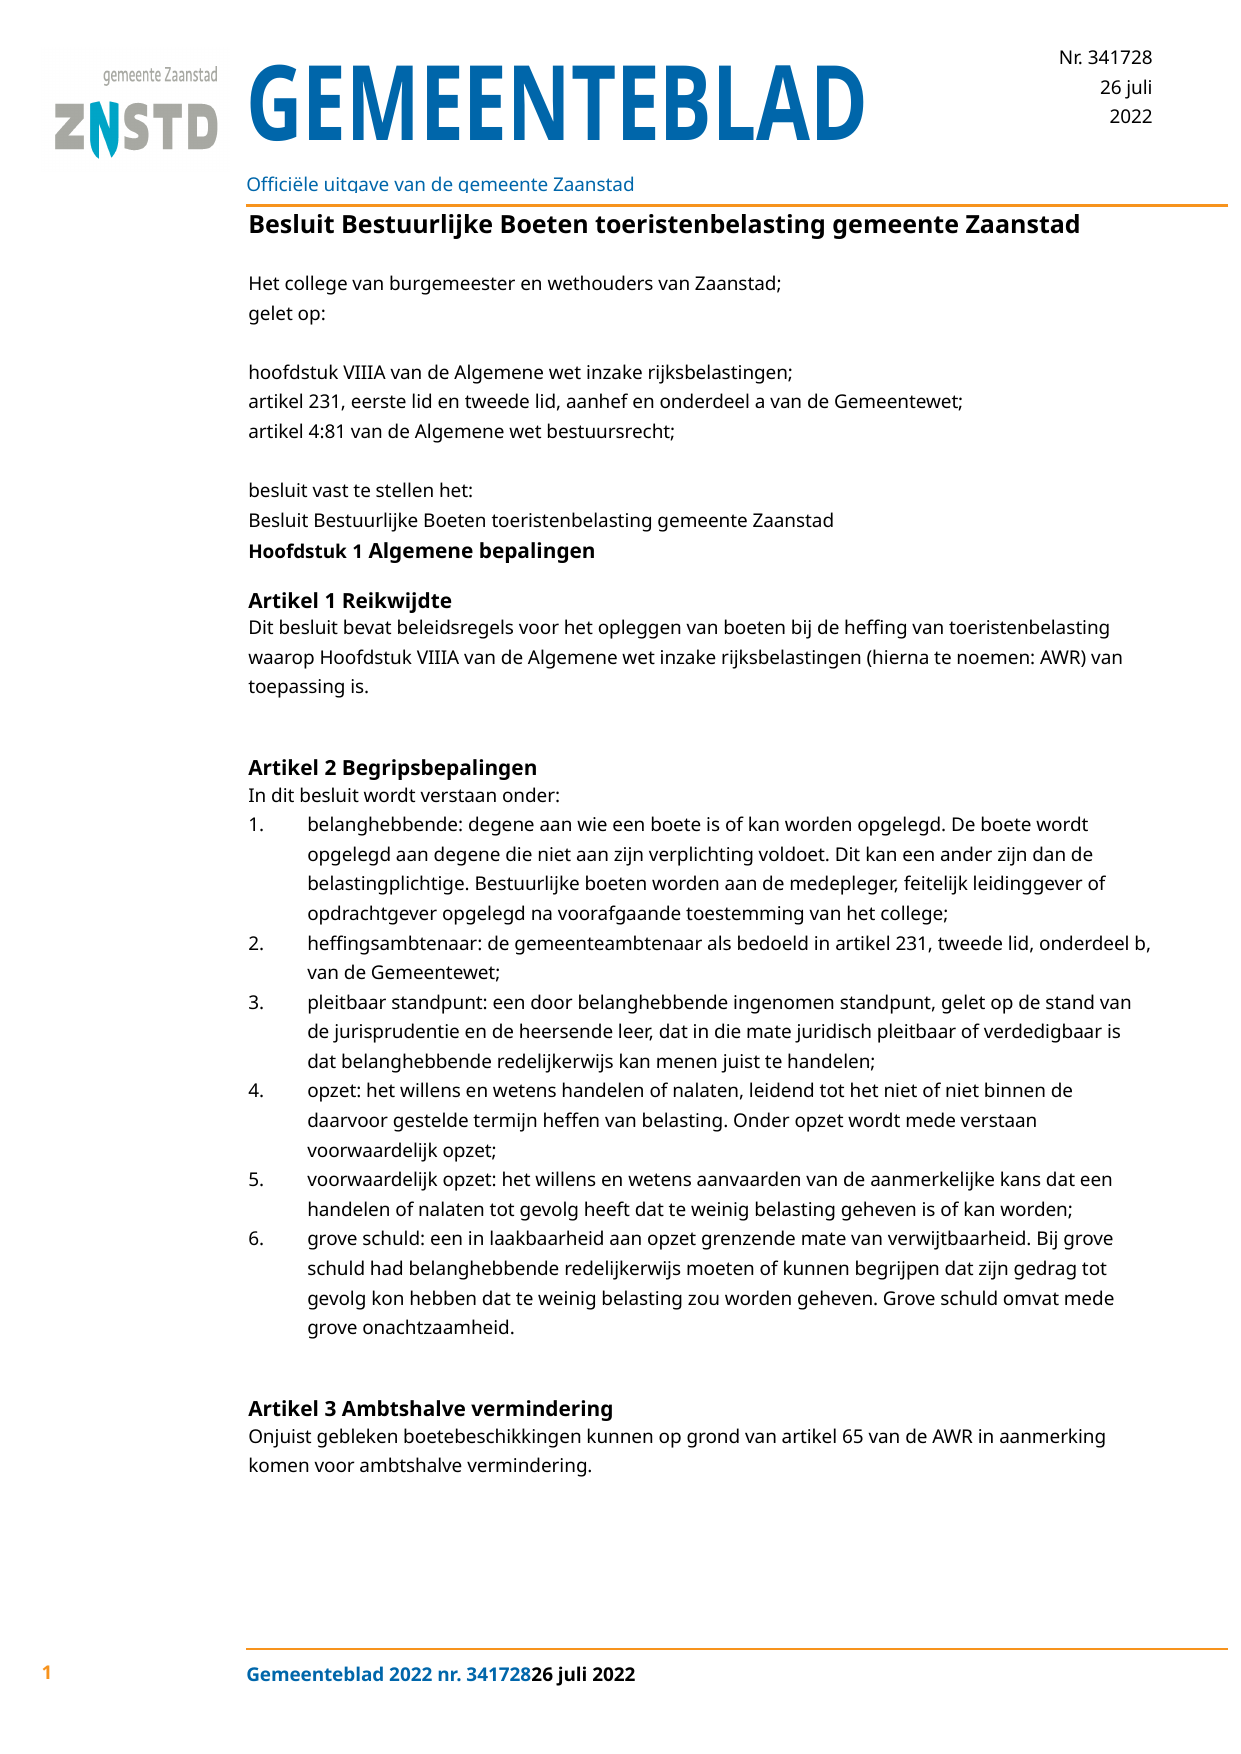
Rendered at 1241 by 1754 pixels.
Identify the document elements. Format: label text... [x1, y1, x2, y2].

list grove schuld: een in laakbaarheid aan opzet grenzende mate van verwijtbaarheid. Bij grove schuld had belanghebbende redelijkerwijs moeten of kunnen begrijpen dat zijn gedrag tot gevolg kon hebben dat te weinig belasting zou worden geheven. Grove schuld omvat mede grove onachtzaamheid. [248, 1226, 1152, 1340]
text Artikel 2 Begripsbepalingen [248, 753, 1152, 782]
list belanghebbende: degene aan wie een boete is of kan worden opgelegd. De boete wordt opgelegd aan degene die niet aan zijn verplichting voldoet. Dit kan een ander zijn dan de belastingplichtige. Bestuurlijke boeten worden aan de medepleger, feitelijk leidinggever of opdrachtgever opgelegd na voorafgaande toestemming van het college; [248, 811, 1152, 926]
list voorwaardelijk opzet: het willens en wetens aanvaarden van de aanmerkelijke kans dat een handelen of nalaten tot gevolg heeft dat te weinig belasting geheven is of kan worden; [248, 1166, 1152, 1222]
list heffingsambtenaar: de gemeenteambtenaar als bedoeld in artikel 231, tweede lid, onderdeel b, van de Gemeentewet; [248, 930, 1152, 985]
text hoofdstuk VIIIA van de Algemene wet inzake rijksbelastingen; [248, 359, 1152, 385]
text Onjuist gebleken boetebeschikkingen kunnen op grond van artikel 65 van de AWR in aanmerking komen voor ambtshalve vermindering. [248, 1423, 1152, 1478]
text Het college van burgemeester en wethouders van Zaanstad; [248, 270, 1152, 296]
text Dit besluit bevat beleidsregels voor het opleggen van boeten bij de heffing van toeristenbelasting waarop Hoofdstuk VIIIA van de Algemene wet inzake rijksbelastingen (hierna te noemen: AWR) van toepassing is. [248, 614, 1152, 699]
picture [41, 47, 231, 172]
text Artikel 3 Ambtshalve vermindering [248, 1394, 1152, 1423]
list pleitbaar standpunt: een door belanghebbende ingenomen standpunt, gelet op de stand van de jurisprudentie en de heersende leer, dat in die mate juridisch pleitbaar of verdedigbaar is dat belanghebbende redelijkerwijs kan menen juist te handelen; [248, 989, 1152, 1074]
text In dit besluit wordt verstaan onder: [248, 782, 1152, 808]
text Hoofdstuk 1 Algemene bepalingen [248, 537, 1152, 565]
text artikel 4:81 van de Algemene wet bestuursrecht; [248, 418, 1152, 444]
text artikel 231, eerste lid en tweede lid, aanhef en onderdeel a van de Gemeentewet; [248, 389, 1152, 414]
list opzet: het willens en wetens handelen of nalaten, leidend tot het niet of niet binnen de daarvoor gestelde termijn heffen van belasting. Onder opzet wordt mede verstaan voorwaardelijk opzet; [248, 1078, 1152, 1163]
text Besluit Bestuurlijke Boeten toeristenbelasting gemeente Zaanstad [248, 507, 1152, 533]
text besluit vast te stellen het: [248, 477, 1152, 503]
text Besluit Bestuurlijke Boeten toeristenbelasting gemeente Zaanstad [248, 207, 1152, 241]
text gelet op: [248, 300, 1152, 326]
text Artikel 1 Reikwijdte [248, 586, 1152, 614]
